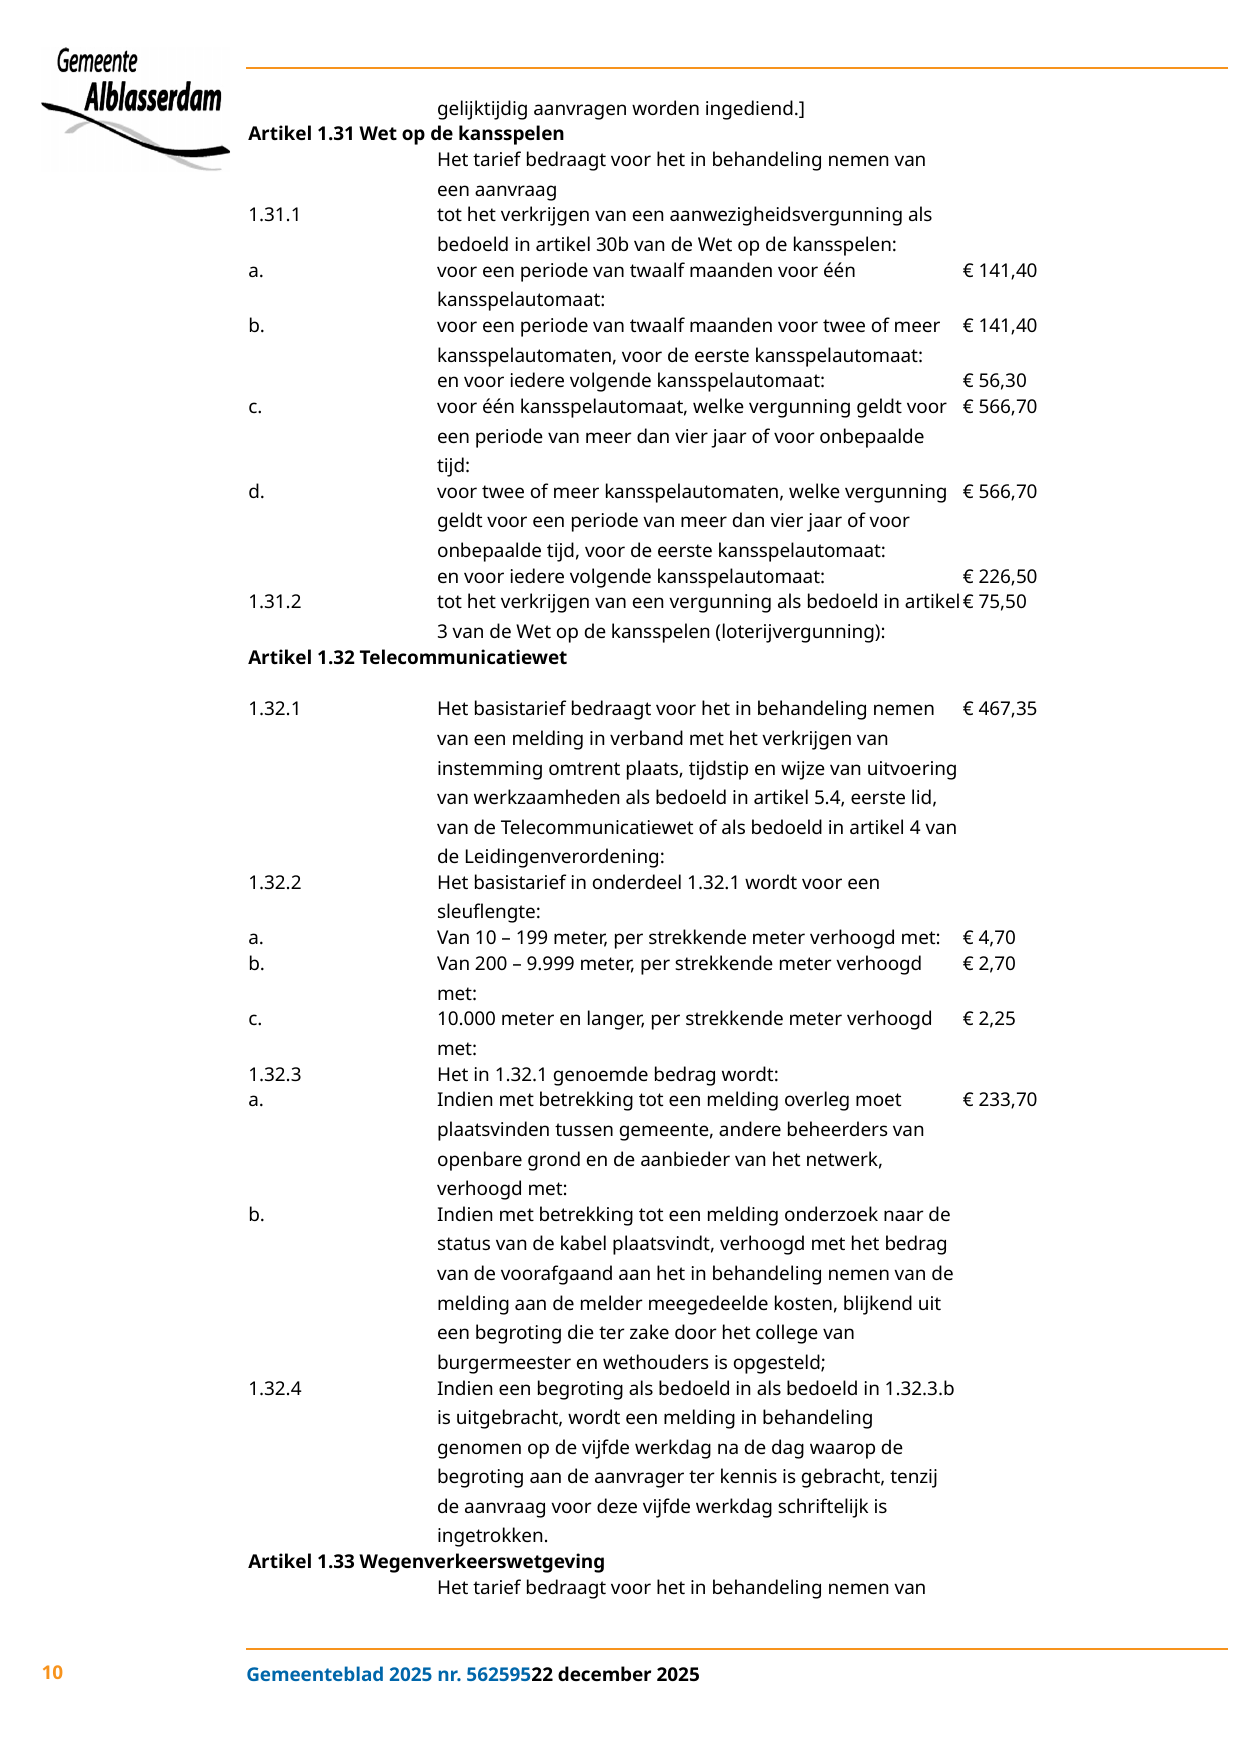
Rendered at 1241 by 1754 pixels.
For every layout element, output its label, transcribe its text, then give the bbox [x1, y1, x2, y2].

table_cell [963, 1375, 1152, 1548]
table_cell a. [248, 1087, 437, 1201]
table_cell Indien een begroting als bedoeld in als bedoeld in 1.32.3.b is uitgebracht, wordt een melding in behandeling genomen op de vijfde werkdag na de dag waarop de begroting aan de aanvrager ter kennis is gebracht, tenzij de aanvraag voor deze vijfde werkdag schriftelijk is ingetrokken. [437, 1375, 963, 1548]
table_cell € 233,70 [963, 1087, 1152, 1201]
table_cell [963, 1574, 1152, 1600]
table_cell [248, 1574, 437, 1600]
table_cell 1.31.1 [248, 202, 437, 257]
table_cell Artikel 1.31 Wet op de kansspelen [248, 121, 1152, 146]
table_cell Het basistarief in onderdeel 1.32.1 wordt voor een sleuflengte: [437, 869, 963, 924]
table_cell [248, 146, 437, 202]
table_cell € 2,25 [963, 1006, 1152, 1061]
table_cell gelijktijdig aanvragen worden ingediend.] [437, 95, 963, 121]
table_cell Van 10 – 199 meter, per strekkende meter verhoogd met: [437, 925, 963, 950]
table_cell € 56,30 [963, 368, 1152, 393]
table_cell Het tarief bedraagt voor het in behandeling nemen van [437, 1574, 963, 1600]
table_cell € 566,70 [963, 478, 1152, 563]
table_cell [963, 95, 1152, 121]
table_cell b. [248, 950, 437, 1006]
table_cell € 2,70 [963, 950, 1152, 1006]
table_cell tot het verkrijgen van een vergunning als bedoeld in artikel 3 van de Wet op de kansspelen (loterijvergunning): [437, 589, 963, 644]
table_cell voor twee of meer kansspelautomaten, welke vergunning geldt voor een periode van meer dan vier jaar of voor onbepaalde tijd, voor de eerste kansspelautomaat: [437, 478, 963, 563]
table_cell 10.000 meter en langer, per strekkende meter verhoogd met: [437, 1006, 963, 1061]
table_cell [963, 1201, 1152, 1375]
table_cell voor een periode van twaalf maanden voor één kansspelautomaat: [437, 257, 963, 312]
picture [41, 47, 231, 172]
table_cell voor één kansspelautomaat, welke vergunning geldt voor een periode van meer dan vier jaar of voor onbepaalde tijd: [437, 393, 963, 478]
table_cell [963, 202, 1152, 257]
table_cell Het in 1.32.1 genoemde bedrag wordt: [437, 1061, 963, 1087]
table_cell 1.32.4 [248, 1375, 437, 1548]
table_cell Het tarief bedraagt voor het in behandeling nemen van een aanvraag [437, 146, 963, 202]
table_cell € 141,40 [963, 312, 1152, 367]
table_cell d. [248, 478, 437, 563]
table_cell Van 200 – 9.999 meter, per strekkende meter verhoogd met: [437, 950, 963, 1006]
table_cell 1.32.3 [248, 1061, 437, 1087]
table_cell € 566,70 [963, 393, 1152, 478]
table_cell 1.32.1 [248, 696, 437, 869]
table_cell [963, 146, 1152, 202]
table_cell c. [248, 393, 437, 478]
table_cell b. [248, 1201, 437, 1375]
table_cell c. [248, 1006, 437, 1061]
table_cell Indien met betrekking tot een melding onderzoek naar de status van de kabel plaatsvindt, verhoogd met het bedrag van de voorafgaand aan het in behandeling nemen van de melding aan de melder meegedeelde kosten, blijkend uit een begroting die ter zake door het college van burgermeester en wethouders is opgesteld; [437, 1201, 963, 1375]
table_cell [963, 869, 1152, 924]
table_cell 1.32.2 [248, 869, 437, 924]
table_cell € 4,70 [963, 925, 1152, 950]
table_cell [963, 670, 1152, 696]
table_cell b. [248, 312, 437, 367]
table_cell € 467,35 [963, 696, 1152, 869]
table_cell a. [248, 925, 437, 950]
table_cell Indien met betrekking tot een melding overleg moet plaatsvinden tussen gemeente, andere beheerders van openbare grond en de aanbieder van het netwerk, verhoogd met: [437, 1087, 963, 1201]
table_cell € 226,50 [963, 563, 1152, 589]
table_cell [248, 95, 437, 121]
table_cell en voor iedere volgende kansspelautomaat: [437, 368, 963, 393]
table_cell Artikel 1.33 Wegenverkeerswetgeving [248, 1548, 1152, 1574]
table_cell [248, 563, 437, 589]
table_cell € 75,50 [963, 589, 1152, 644]
table_cell Artikel 1.32 Telecommunicatiewet [248, 644, 1152, 670]
table_cell [248, 368, 437, 393]
table_cell en voor iedere volgende kansspelautomaat: [437, 563, 963, 589]
table_cell [437, 670, 963, 696]
table_cell a. [248, 257, 437, 312]
table_cell 1.31.2 [248, 589, 437, 644]
table_cell [963, 1061, 1152, 1087]
table_cell € 141,40 [963, 257, 1152, 312]
table_cell tot het verkrijgen van een aanwezigheidsvergunning als bedoeld in artikel 30b van de Wet op de kansspelen: [437, 202, 963, 257]
table_cell [248, 670, 437, 696]
table_cell voor een periode van twaalf maanden voor twee of meer kansspelautomaten, voor de eerste kansspelautomaat: [437, 312, 963, 367]
table_cell Het basistarief bedraagt voor het in behandeling nemen van een melding in verband met het verkrijgen van instemming omtrent plaats, tijdstip en wijze van uitvoering van werkzaamheden als bedoeld in artikel 5.4, eerste lid, van de Telecommunicatiewet of als bedoeld in artikel 4 van de Leidingenverordening: [437, 696, 963, 869]
